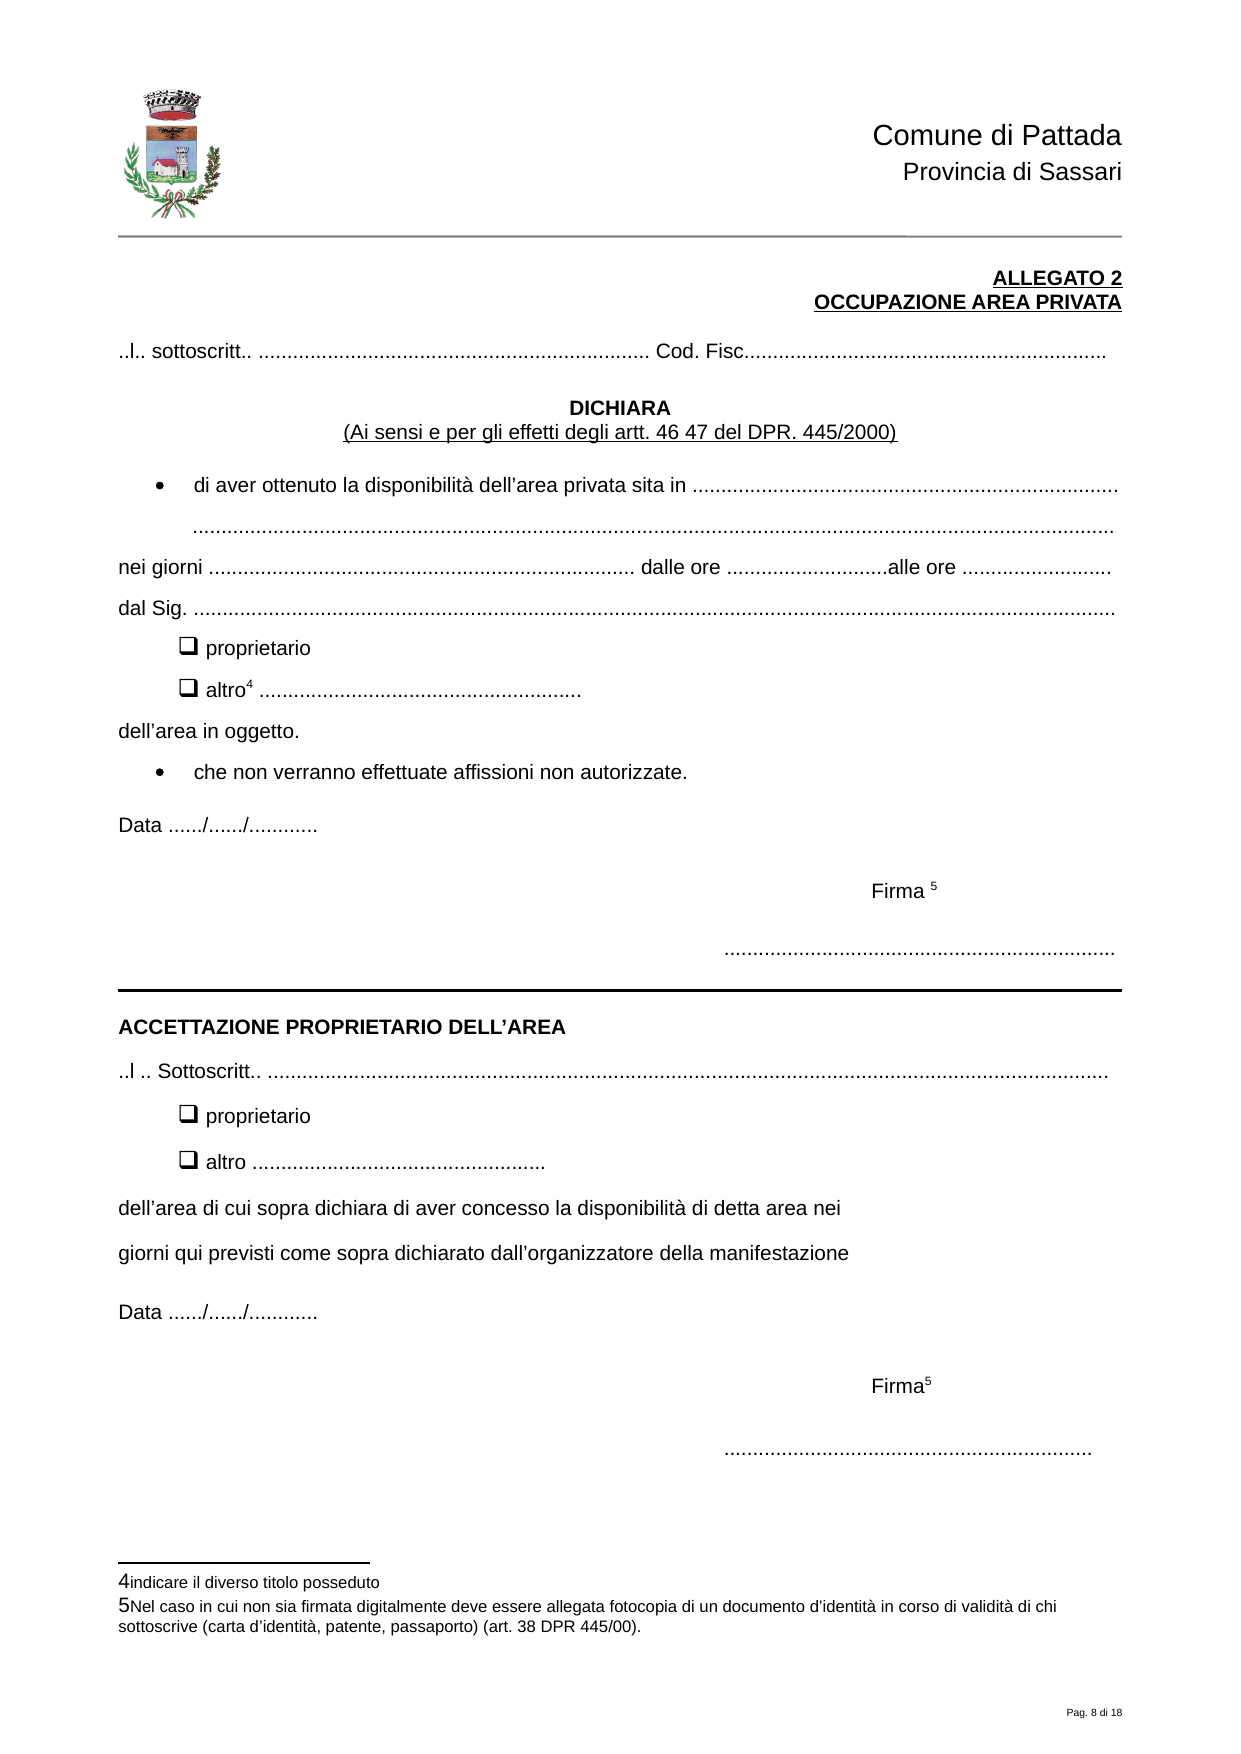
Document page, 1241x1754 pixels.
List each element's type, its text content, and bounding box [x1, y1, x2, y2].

text Provincia di Sassari [224, 157, 1122, 185]
text Comune di Pattada [224, 118, 1122, 152]
text ACCETTAZIONE PROPRIETARIO DELL’AREA [118, 1014, 1122, 1038]
text giorni qui previsti come sopra dichiarato dall’organizzatore della manifestazione [118, 1241, 1122, 1264]
text  altro ................................................... [177, 1150, 1122, 1175]
text ..l.. sottoscritt.. .................................................................... Cod. Fisc............................................................... [118, 339, 1122, 363]
text ................................................................................................................................................................ [192, 514, 1122, 538]
text .................................................................... [118, 936, 1122, 960]
text indicare il diverso titolo posseduto [118, 1569, 1122, 1593]
text ..l .. Sottoscritt.. .................................................................................................................................................. [118, 1059, 1122, 1083]
list che non verranno effettuate affissioni non autorizzate. [156, 760, 1122, 784]
list di aver ottenuto la disponibilità dell’area privata sita in .......................................................................... [156, 473, 1122, 497]
text Nel caso in cui non sia firmata digitalmente deve essere allegata fotocopia di un documento d’identità in corso di validità di chi sottoscrive (carta d’identità, patente, passaporto) (art. 38 DPR 445/00). [118, 1593, 1122, 1636]
text DICHIARA [118, 396, 1122, 420]
text Firma5 [118, 1374, 1122, 1398]
text dal Sig. ................................................................................................................................................................ [118, 595, 1122, 619]
text ALLEGATO 2 [118, 266, 1122, 290]
text dell’area di cui sopra dichiara di aver concesso la disponibilità di detta area nei [118, 1196, 1122, 1220]
text Firma [118, 879, 1122, 903]
text Data ....../....../............ [118, 813, 1122, 837]
text dell’area in oggetto. [118, 719, 1122, 743]
text  proprietario [177, 1104, 1122, 1129]
picture [122, 87, 224, 219]
text Data ....../....../............ [118, 1300, 1122, 1324]
text  proprietario [177, 636, 1122, 661]
text (Ai sensi e per gli effetti degli artt. 46 47 del DPR. 445/2000) [118, 420, 1122, 444]
text OCCUPAZIONE AREA PRIVATA [118, 290, 1122, 314]
text ................................................................ [118, 1435, 1122, 1459]
text nei giorni .......................................................................... dalle ore ............................alle ore .......................... [118, 555, 1122, 579]
text  altro ........................................................ [177, 678, 1122, 703]
